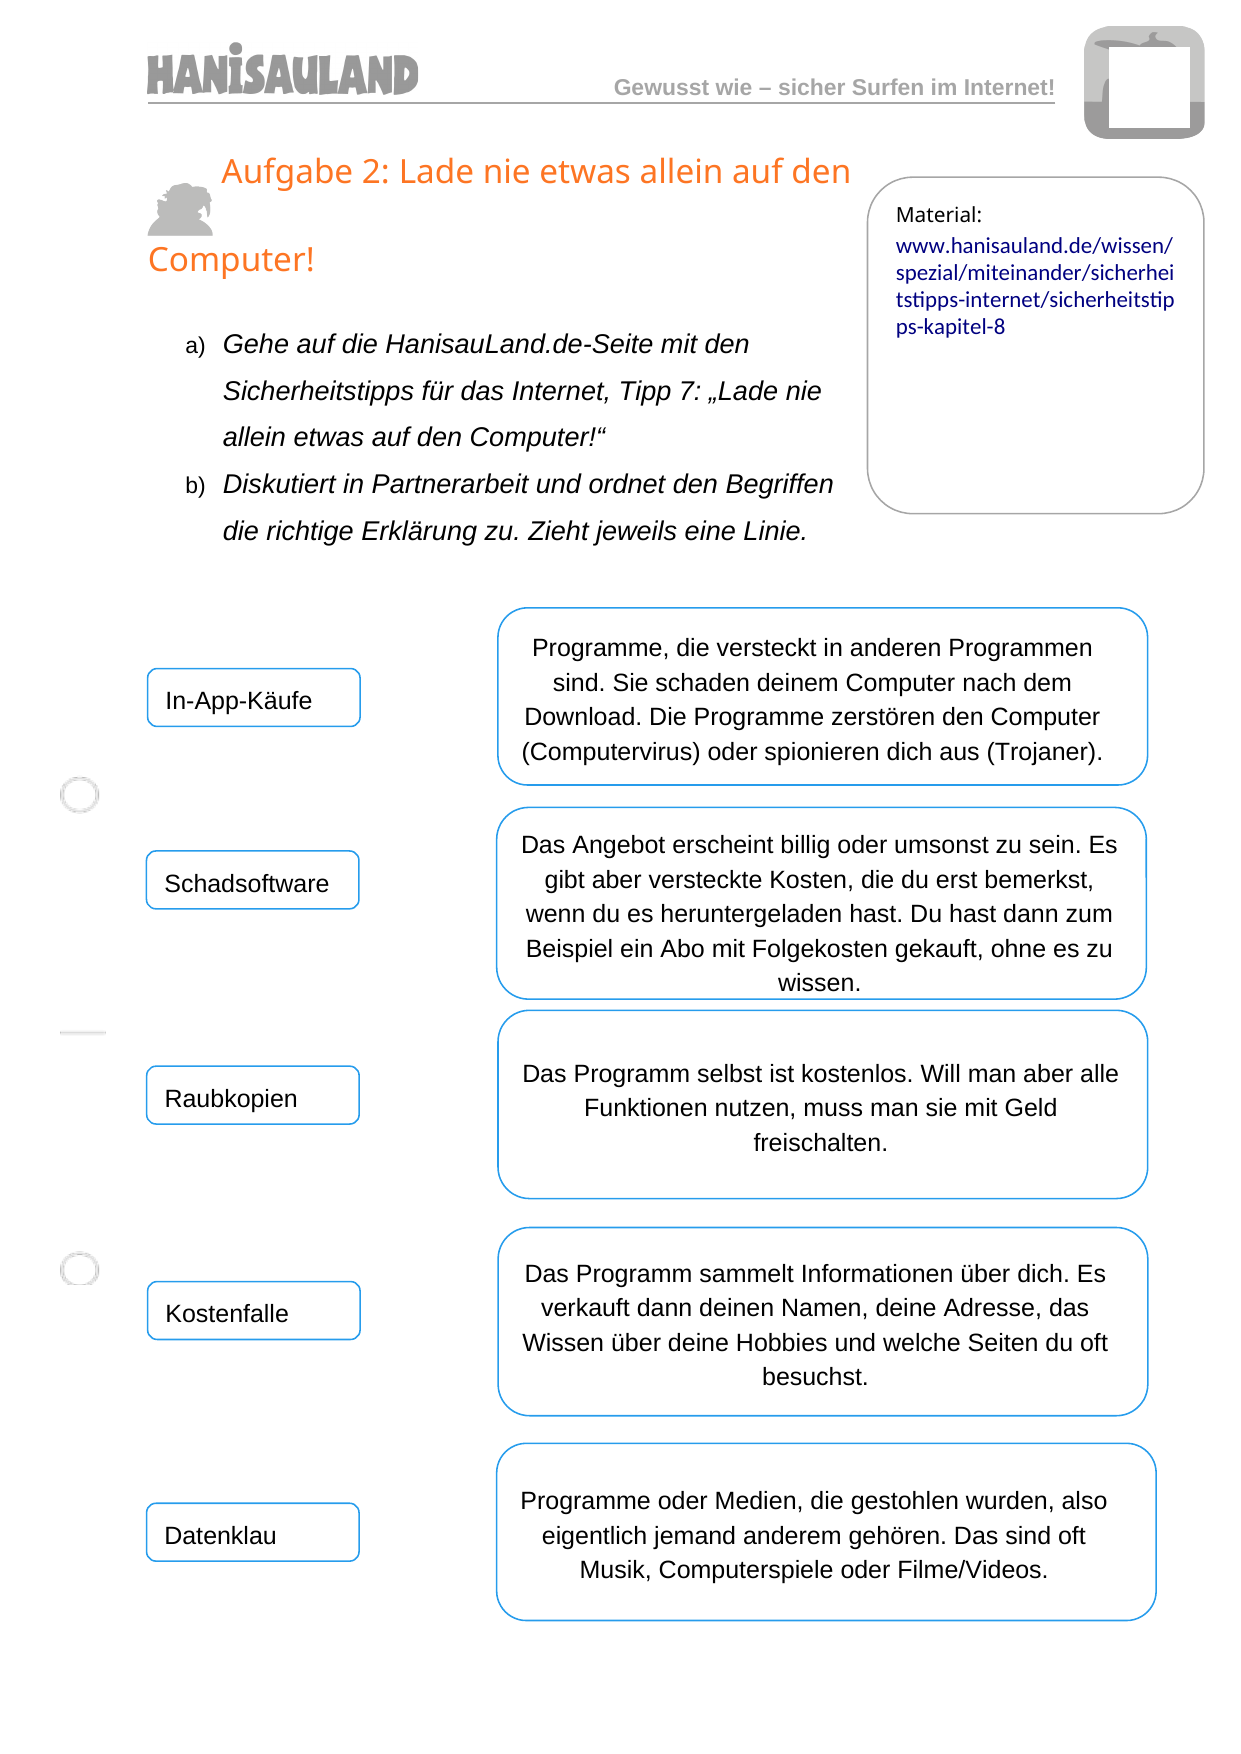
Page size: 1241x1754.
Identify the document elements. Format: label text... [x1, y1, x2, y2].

text Aufgabe 2: Lade nie etwas allein auf den Computer! [148, 148, 1093, 281]
list Diskutiert in Partnerarbeit und ordnet den Begriffen die richtige Erklärung zu. Zieht jeweils eine Linie. [185, 468, 1093, 546]
list Gehe auf die HanisauLand.de-Seite mit den Sicherheitstipps für das Internet, Tipp 7: „Lade nie allein etwas auf den Computer!“ [185, 328, 866, 453]
list [869, 328, 1093, 453]
